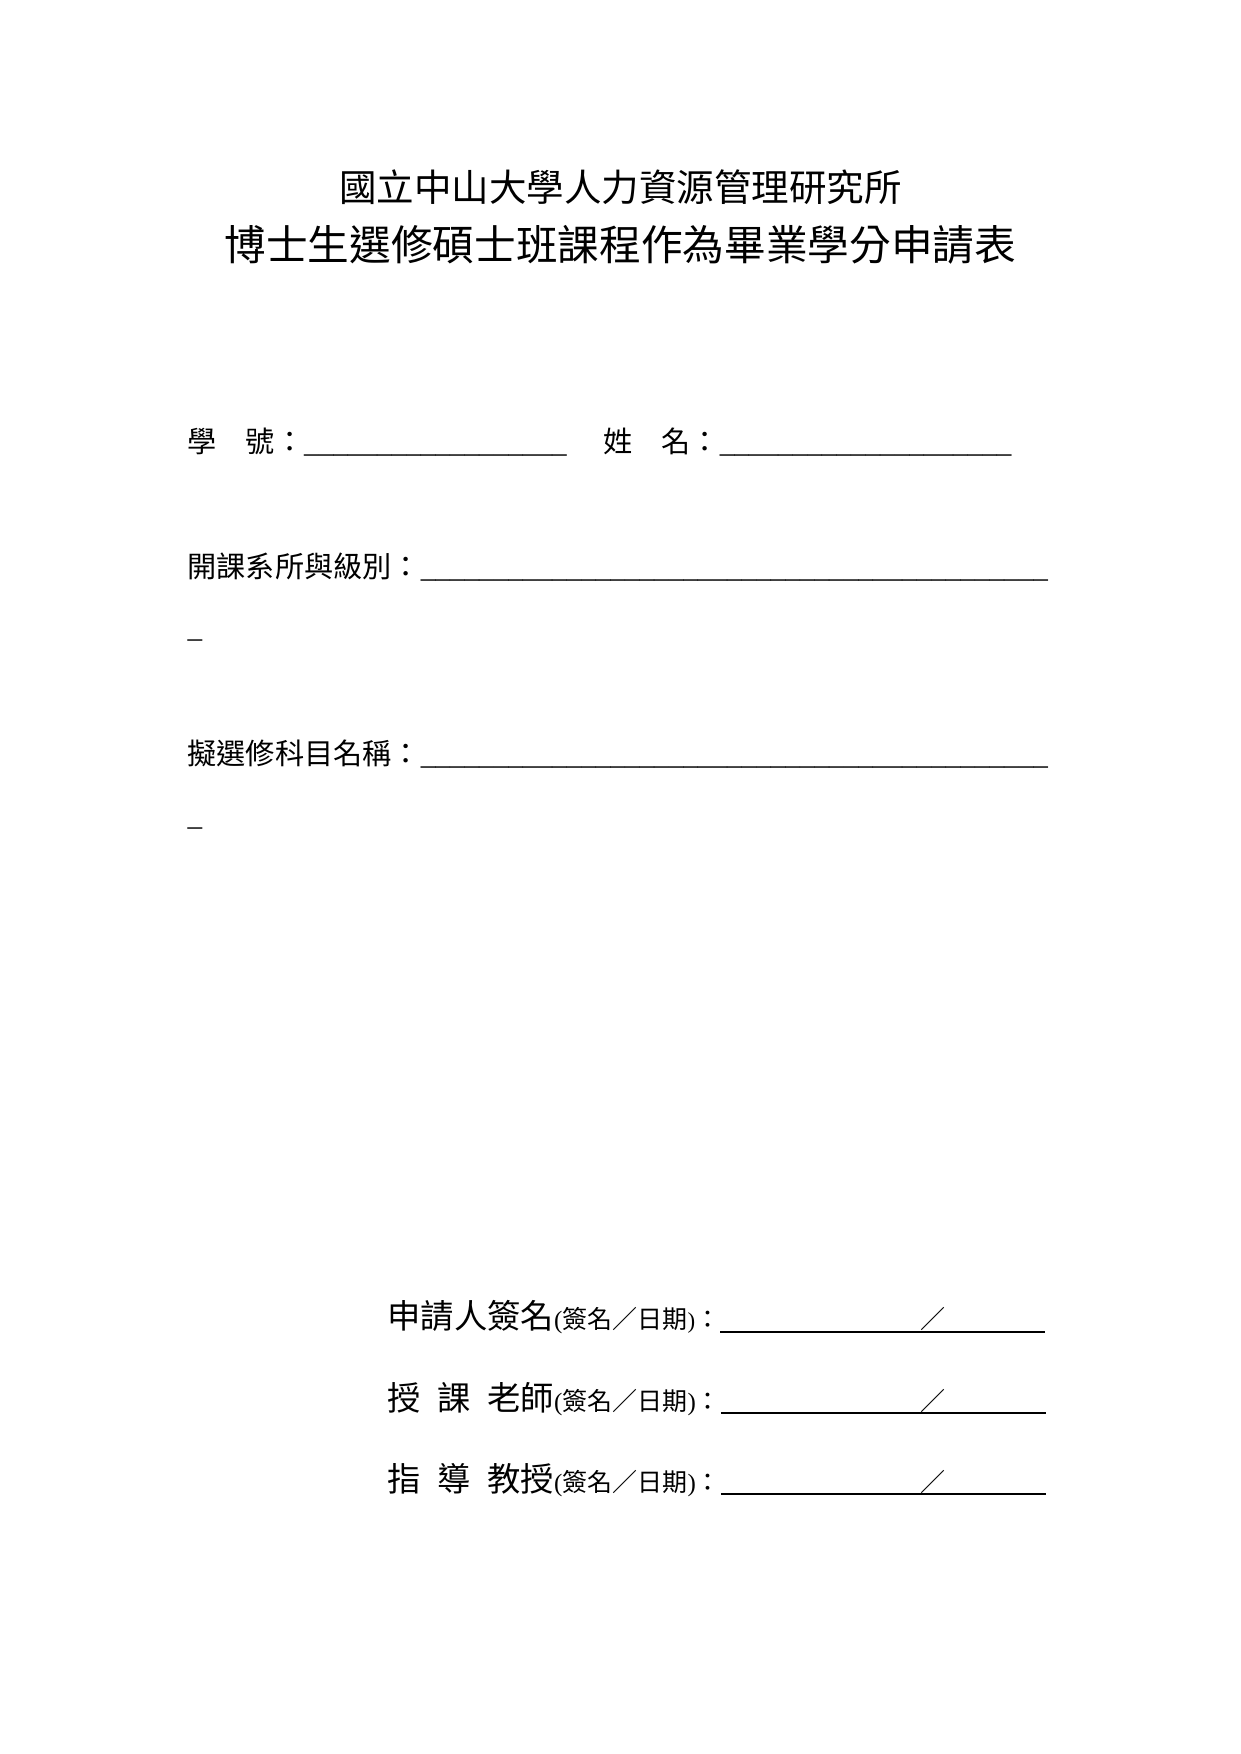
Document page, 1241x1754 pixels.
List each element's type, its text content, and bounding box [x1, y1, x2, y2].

text 申請人簽名(簽名／日期)： ／ [187, 1273, 1053, 1335]
text 授 課 老師(簽名／日期)： ／ [187, 1354, 1053, 1417]
text 擬選修科目名稱：____________________________________________ [187, 710, 1053, 835]
text 學 號：__________________ 姓 名：____________________ [187, 398, 1053, 460]
text 國立中山大學人力資源管理研究所 [187, 158, 1053, 212]
text 指 導 教授(簽名／日期)： ／ [187, 1435, 1053, 1498]
text 開課系所與級別：____________________________________________ [187, 523, 1053, 648]
text 博士生選修碩士班課程作為畢業學分申請表 [187, 212, 1053, 273]
